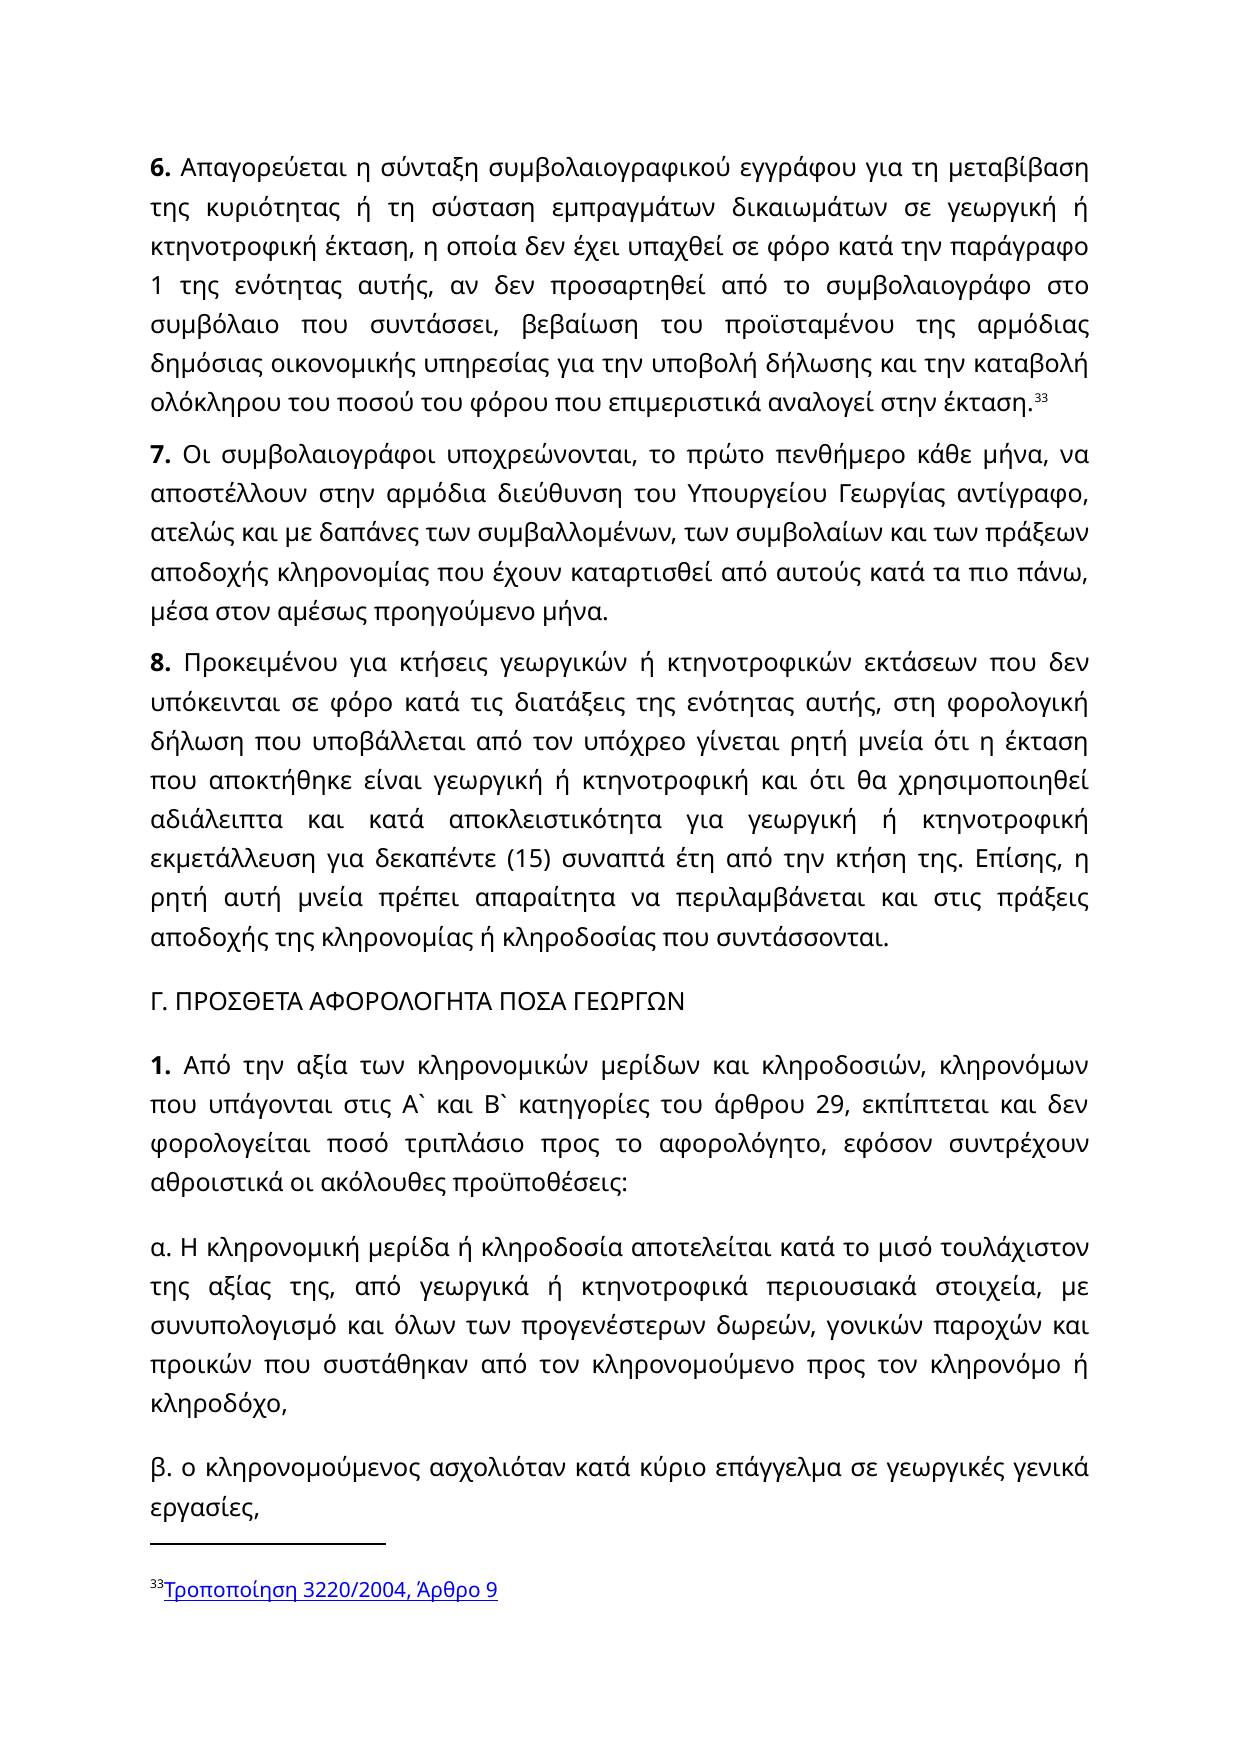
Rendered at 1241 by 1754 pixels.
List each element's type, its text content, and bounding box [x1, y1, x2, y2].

text Γ. ΠΡΟΣΘΕΤΑ ΑΦΟΡΟΛΟΓΗΤΑ ΠΟΣΑ ΓΕΩΡΓΩΝ [150, 983, 1090, 1017]
text 6. Απαγορεύεται η σύνταξη συμβολαιογραφικού εγγράφου για τη μεταβίβαση της κυριότητας ή τη σύσταση εμπραγμάτων δικαιωμάτων σε γεωργική ή κτηνοτροφική έκταση, η οποία δεν έχει υπαχθεί σε φόρο κατά την παράγραφο 1 της ενότητας αυτής, αν δεν προσαρτηθεί από το συμβολαιογράφο στο συμβόλαιο που συντάσσει, βεβαίωση του προϊσταμένου της αρμόδιας δημόσιας οικονομικής υπηρεσίας για την υποβολή δήλωσης και την καταβολή ολόκληρου του ποσού του φόρου που επιμεριστικά αναλογεί στην έκταση. [150, 150, 1090, 419]
text 7. Οι συμβολαιογράφοι υποχρεώνονται, το πρώτο πενθήμερο κάθε μήνα, να αποστέλλουν στην αρμόδια διεύθυνση του Υπουργείου Γεωργίας αντίγραφο, ατελώς και με δαπάνες των συμβαλλομένων, των συμβολαίων και των πράξεων αποδοχής κληρονομίας που έχουν καταρτισθεί από αυτούς κατά τα πιο πάνω, μέσα στον αμέσως προηγούμενο μήνα. [150, 437, 1090, 627]
text 8. Προκειμένου για κτήσεις γεωργικών ή κτηνοτροφικών εκτάσεων που δεν υπόκεινται σε φόρο κατά τις διατάξεις της ενότητας αυτής, στη φορολογική δήλωση που υποβάλλεται από τον υπόχρεο γίνεται ρητή μνεία ότι η έκταση που αποκτήθηκε είναι γεωργική ή κτηνοτροφική και ότι θα χρησιμοποιηθεί αδιάλειπτα και κατά αποκλειστικότητα για γεωργική ή κτηνοτροφική εκμετάλλευση για δεκαπέντε (15) συναπτά έτη από την κτήση της. Επίσης, η ρητή αυτή μνεία πρέπει απαραίτητα να περιλαμβάνεται και στις πράξεις αποδοχής της κληρονομίας ή κληροδοσίας που συντάσσονται. [150, 645, 1090, 953]
text α. Η κληρονομική μερίδα ή κληροδοσία αποτελείται κατά το μισό τουλάχιστον της αξίας της, από γεωργικά ή κτηνοτροφικά περιουσιακά στοιχεία, με συνυπολογισμό και όλων των προγενέστερων δωρεών, γονικών παροχών και προικών που συστάθηκαν από τον κληρονομούμενο προς τον κληρονόμο ή κληροδόχο, [150, 1229, 1090, 1420]
text β. ο κληρονομούμενος ασχολιόταν κατά κύριο επάγγελμα σε γεωργικές γενικά εργασίες, [150, 1450, 1090, 1523]
text Τροποποίηση 3220/2004, Άρθρο 9 [150, 1576, 1090, 1604]
text 1. Από την αξία των κληρονομικών μερίδων και κληροδοσιών, κληρονόμων που υπάγονται στις Α` και Β` κατηγορίες του άρθρου 29, εκπίπτεται και δεν φορολογείται ποσό τριπλάσιο προς το αφορολόγητο, εφόσον συντρέχουν αθροιστικά οι ακόλουθες προϋποθέσεις: [150, 1047, 1090, 1199]
